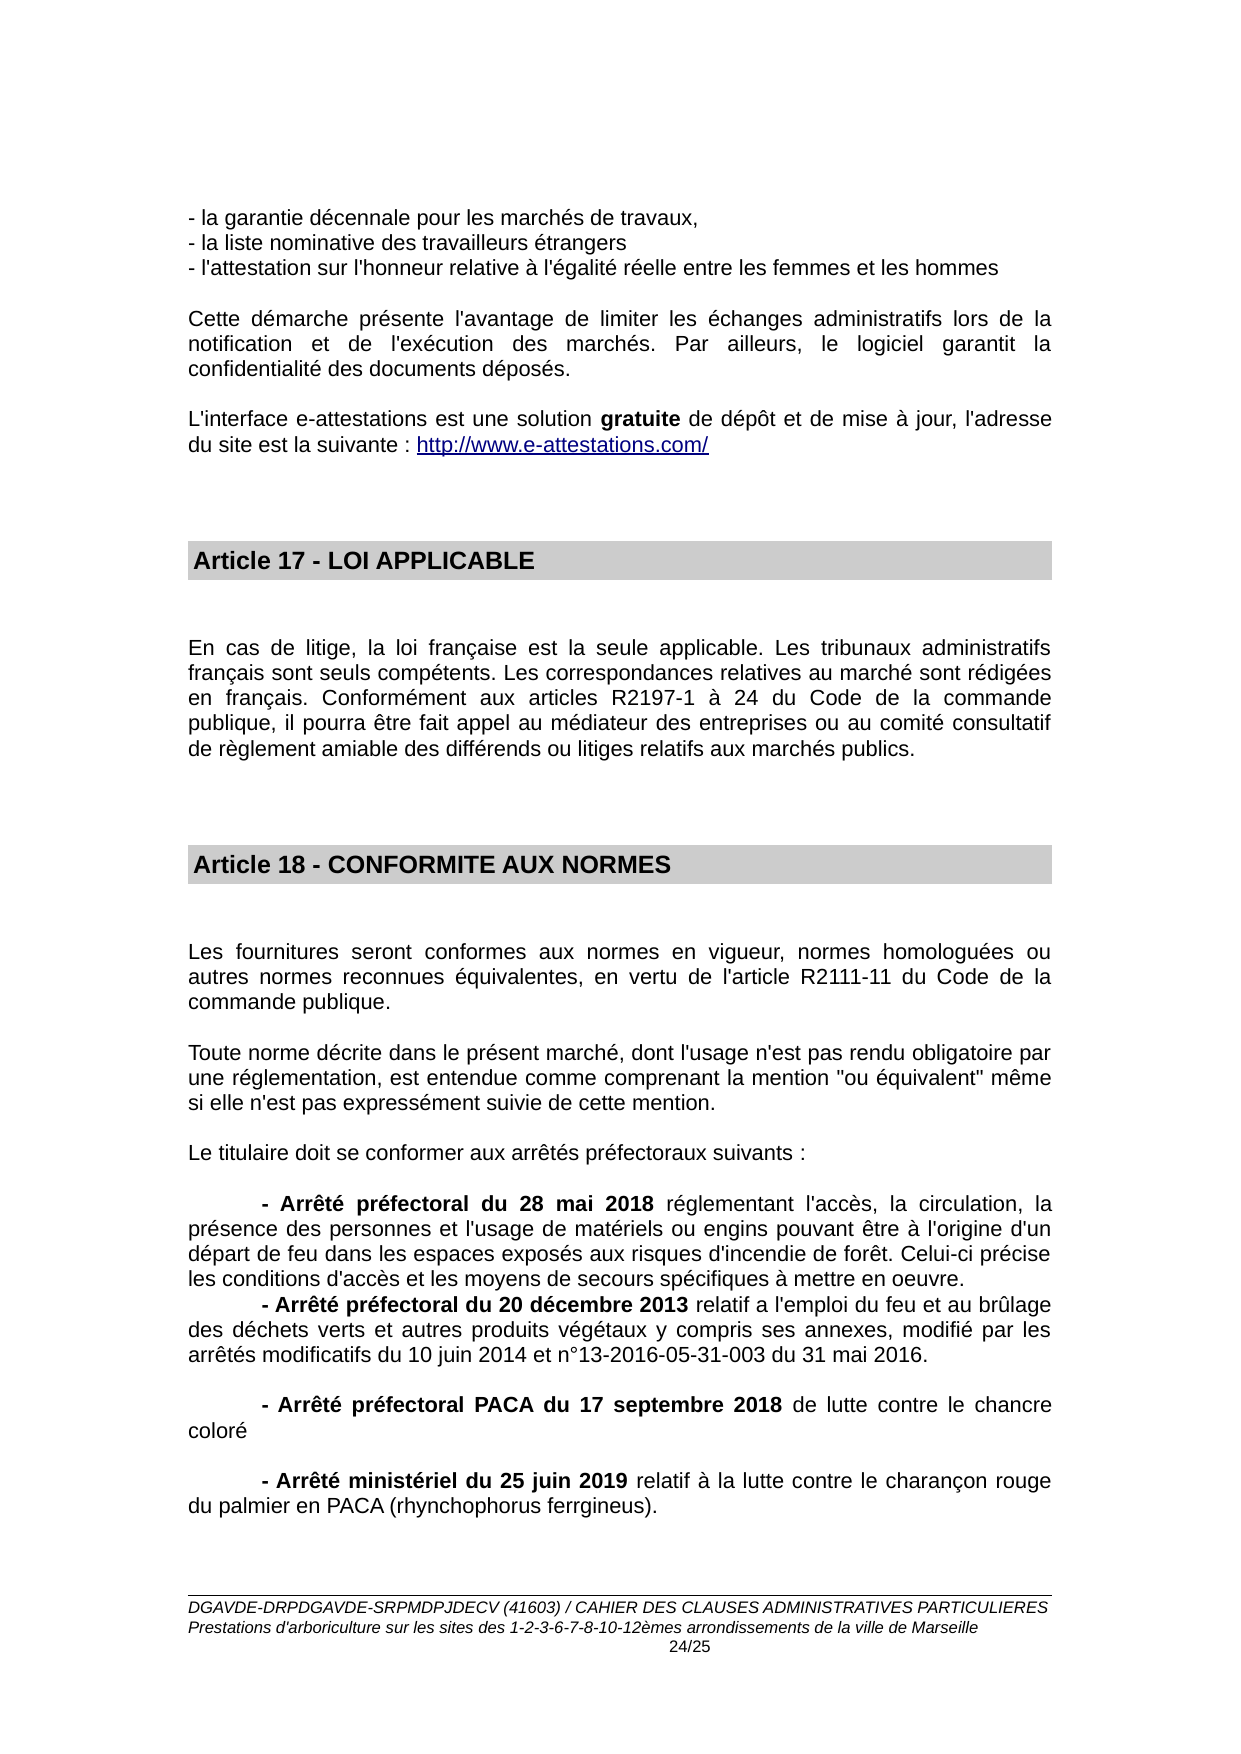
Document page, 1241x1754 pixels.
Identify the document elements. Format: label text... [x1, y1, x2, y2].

subtitle LOI APPLICABLE [190, 543, 1050, 578]
text L'interface e-attestations est une solution gratuite de dépôt et de mise à jour, l'adresse du site est la suivante : http://www.e-attestations.com/ [188, 406, 1052, 457]
text Les fournitures seront conformes aux normes en vigueur, normes homologuées ou autres normes reconnues équivalentes, en vertu de l'article R2111-11 du Code de la commande publique. [188, 938, 1052, 1014]
text Le titulaire doit se conformer aux arrêtés préfectoraux suivants : [188, 1140, 1052, 1165]
text Toute norme décrite dans le présent marché, dont l'usage n'est pas rendu obligatoire par une réglementation, est entendue comme comprenant la mention "ou équivalent" même si elle n'est pas expressément suivie de cette mention. [188, 1039, 1052, 1115]
text - la garantie décennale pour les marchés de travaux, [188, 204, 1052, 230]
text Cette démarche présente l'avantage de limiter les échanges administratifs lors de la notification et de l'exécution des marchés. Par ailleurs, le logiciel garantit la confidentialité des documents déposés. [188, 305, 1052, 381]
text - l'attestation sur l'honneur relative à l'égalité réelle entre les femmes et les hommes [188, 255, 1052, 280]
text - Arrêté préfectoral PACA du 17 septembre 2018 de lutte contre le chancre coloré [188, 1392, 1052, 1443]
text - Arrêté ministériel du 25 juin 2019 relatif à la lutte contre le charançon rouge du palmier en PACA (rhynchophorus ferrgineus). [188, 1468, 1052, 1518]
text - la liste nominative des travailleurs étrangers [188, 230, 1052, 255]
text En cas de litige, la loi française est la seule applicable. Les tribunaux administratifs français sont seuls compétents. Les correspondances relatives au marché sont rédigées en français. Conformément aux articles R2197-1 à 24 du Code de la commande publique, il pourra être fait appel au médiateur des entreprises ou au comité consultatif de règlement amiable des différends ou litiges relatifs aux marchés publics. [188, 634, 1052, 761]
subtitle CONFORMITE AUX NORMES [190, 847, 1050, 882]
text - Arrêté préfectoral du 20 décembre 2013 relatif a l'emploi du feu et au brûlage des déchets verts et autres produits végétaux y compris ses annexes, modifié par les arrêtés modificatifs du 10 juin 2014 et n°13-2016-05-31-003 du 31 mai 2016. [188, 1291, 1052, 1367]
text - Arrêté préfectoral du 28 mai 2018 réglementant l'accès, la circulation, la présence des personnes et l'usage de matériels ou engins pouvant être à l'origine d'un départ de feu dans les espaces exposés aux risques d'incendie de forêt. Celui-ci précise les conditions d'accès et les moyens de secours spécifiques à mettre en oeuvre. [188, 1191, 1052, 1291]
